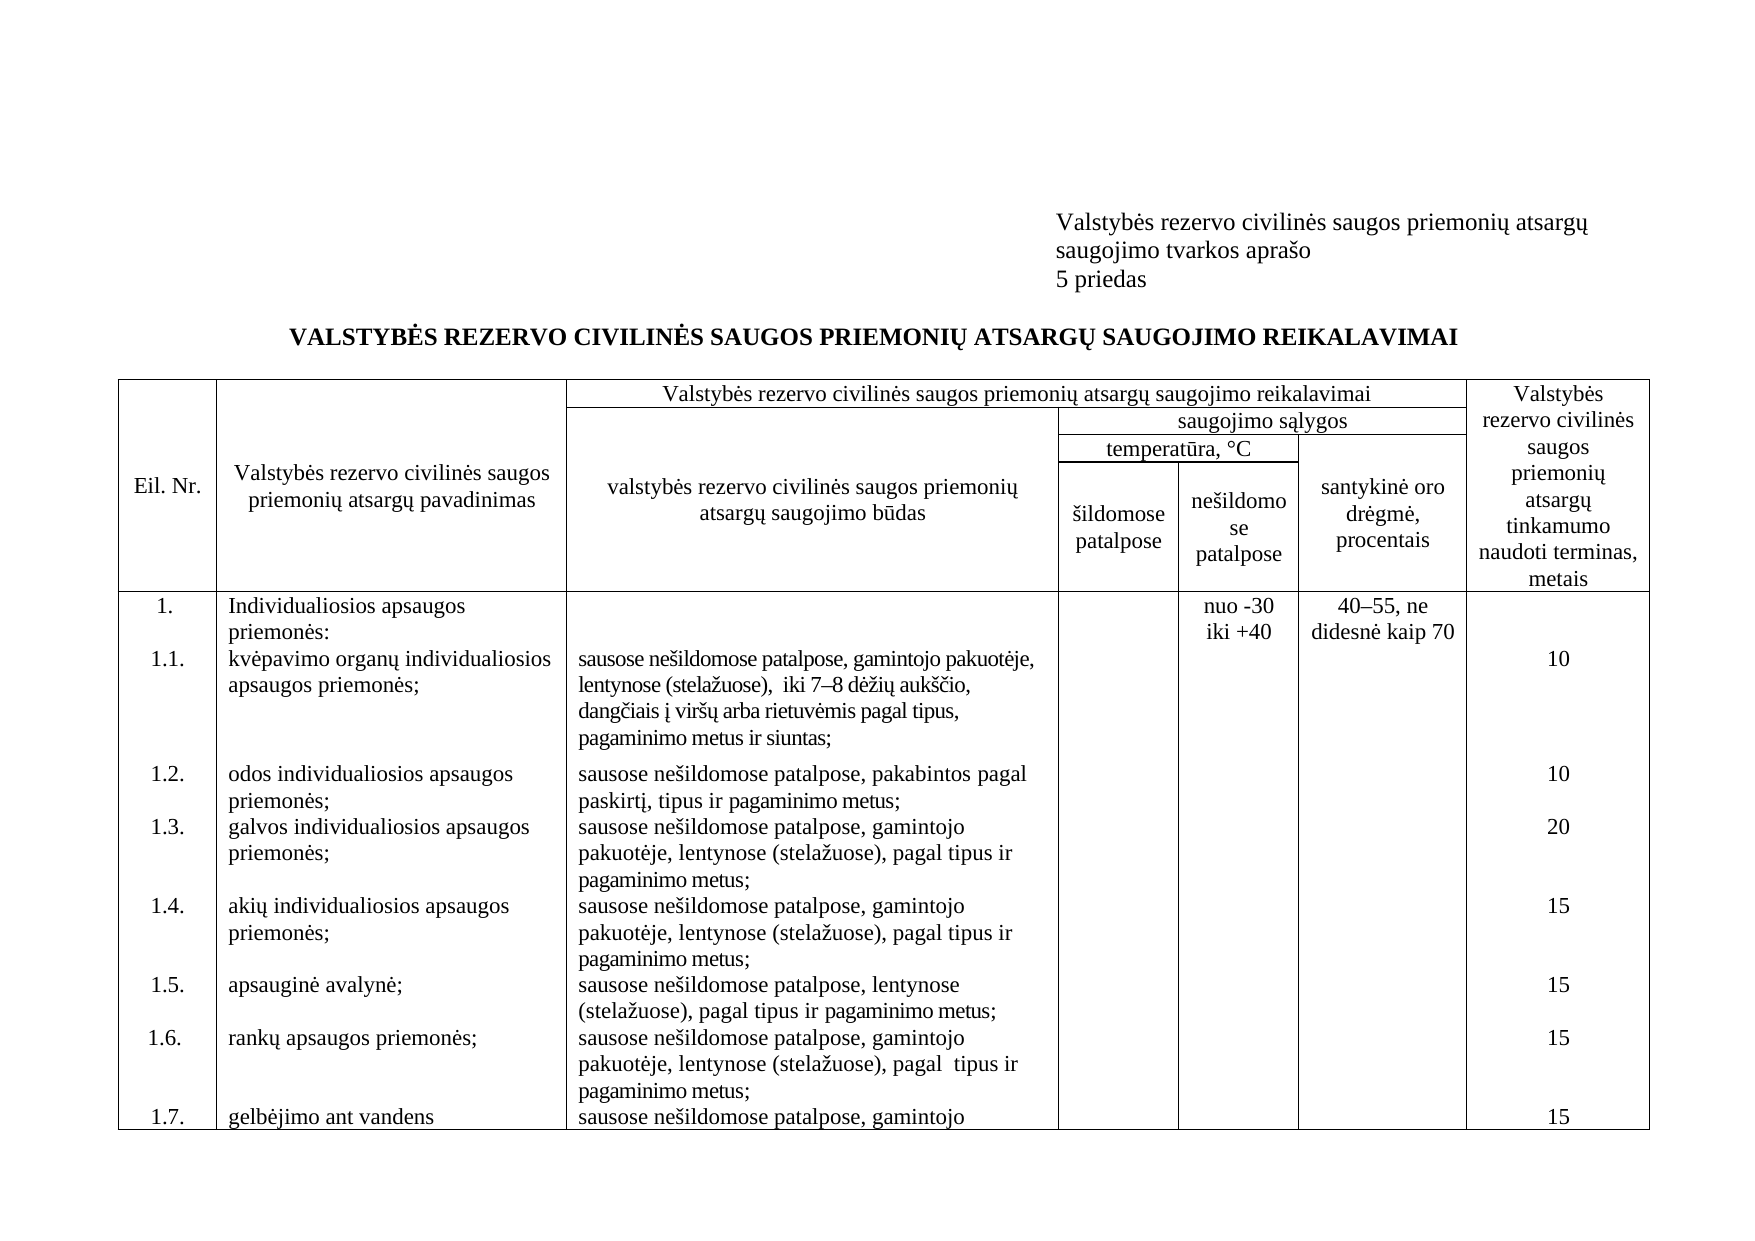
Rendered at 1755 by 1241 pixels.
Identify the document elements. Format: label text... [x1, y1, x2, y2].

table_cell [1179, 813, 1298, 892]
table_cell kvėpavimo organų individualiosios apsaugos priemonės; [217, 645, 566, 760]
table_cell [1179, 892, 1298, 971]
table_cell saugojimo sąlygos [1059, 408, 1466, 434]
text Valstybės rezervo civilinės saugos priemonių atsargų saugojimo tvarkos aprašo [1056, 207, 1636, 264]
table_cell 15 [1467, 1103, 1649, 1129]
table_cell [1299, 760, 1466, 813]
table_cell [1059, 813, 1178, 892]
table_cell odos individualiosios apsaugos priemonės; [217, 760, 566, 813]
table_cell apsauginė avalynė; [217, 971, 566, 1024]
table_cell [1059, 1103, 1178, 1129]
table_cell šildomose patalpose [1059, 463, 1178, 591]
table_cell 15 [1467, 971, 1649, 1024]
table_cell [1467, 592, 1649, 645]
table_cell [1299, 1024, 1466, 1103]
table_header Valstybės rezervo civilinės saugos priemonių atsargų pavadinimas [217, 380, 566, 591]
table_cell sausose nešildomose patalpose, lentynose (stelažuose), pagal tipus ir pagaminimo metus; [567, 971, 1058, 1024]
table_cell 40–55, ne didesnė kaip 70 [1299, 592, 1466, 645]
table_cell 1.4. [119, 892, 216, 971]
table_cell santykinė oro drėgmė, procentais [1299, 435, 1466, 591]
table_cell [1059, 592, 1178, 645]
table_cell 10 [1467, 645, 1649, 760]
table_cell gelbėjimo ant vandens [217, 1103, 566, 1129]
table_cell sausose nešildomose patalpose, gamintojo pakuotėje, lentynose (stelažuose), pagal tipus ir pagaminimo metus; [567, 892, 1058, 971]
table_cell 15 [1467, 1024, 1649, 1103]
table_cell 1.2. [119, 760, 216, 813]
table_cell sausose nešildomose patalpose, gamintojo [567, 1103, 1058, 1129]
table_header Valstybės rezervo civilinės saugos priemonių atsargų tinkamumo naudoti terminas, metais [1467, 380, 1649, 591]
table_cell 20 [1467, 813, 1649, 892]
table_cell [1179, 971, 1298, 1024]
table_cell [1059, 760, 1178, 813]
text VALSTYBĖS REZERVO CIVILINĖS SAUGOS PRIEMONIŲ ATSARGŲ SAUGOJIMO REIKALAVIMAI [118, 322, 1636, 350]
table_cell rankų apsaugos priemonės; [217, 1024, 566, 1103]
table_cell 10 [1467, 760, 1649, 813]
table_cell Individualiosios apsaugos priemonės: [217, 592, 566, 645]
table_cell [1299, 1103, 1466, 1129]
table_cell [1179, 1024, 1298, 1103]
table_cell sausose nešildomose patalpose, gamintojo pakuotėje, lentynose (stelažuose), pagal tipus ir pagaminimo metus; [567, 813, 1058, 892]
table_cell sausose nešildomose patalpose, gamintojo pakuotėje, lentynose (stelažuose), pagal tipus ir pagaminimo metus; [567, 1024, 1058, 1103]
table_cell nuo -30 iki +40 [1179, 592, 1298, 645]
table_cell [1299, 645, 1466, 760]
table_cell 1.3. [119, 813, 216, 892]
table_cell 1.5. [119, 971, 216, 1024]
table_cell 1.1. [119, 645, 216, 760]
text 5 priedas [1056, 264, 1636, 293]
table_header Valstybės rezervo civilinės saugos priemonių atsargų saugojimo reikalavimai [567, 380, 1466, 407]
table_cell valstybės rezervo civilinės saugos priemonių atsargų saugojimo būdas [567, 408, 1058, 591]
table_cell 1.7. [119, 1103, 216, 1129]
table_cell [1299, 892, 1466, 971]
table_cell [1059, 1024, 1178, 1103]
table_cell [1059, 892, 1178, 971]
table_cell temperatūra, °C [1059, 435, 1298, 461]
table_cell [1179, 645, 1298, 760]
table_cell [1179, 1103, 1298, 1129]
table_cell sausose nešildomose patalpose, gamintojo pakuotėje, lentynose (stelažuose), iki 7–8 dėžių aukščio, dangčiais į viršų arba rietuvėmis pagal tipus, pagaminimo metus ir siuntas; [567, 645, 1058, 760]
table_cell [567, 592, 1058, 645]
table_cell [1059, 971, 1178, 1024]
table_cell 15 [1467, 892, 1649, 971]
table_cell akių individualiosios apsaugos priemonės; [217, 892, 566, 971]
table_cell [1299, 813, 1466, 892]
table_cell 1. [119, 592, 216, 645]
table_cell galvos individualiosios apsaugos priemonės; [217, 813, 566, 892]
table_cell sausose nešildomose patalpose, pakabintos pagal paskirtį, tipus ir pagaminimo metus; [567, 760, 1058, 813]
table_cell [1299, 971, 1466, 1024]
table_cell 1.6. [119, 1024, 216, 1103]
table_cell [1179, 760, 1298, 813]
table_cell nešildomose patalpose [1179, 463, 1298, 591]
table_cell [1059, 645, 1178, 760]
table_header Eil. Nr. [119, 380, 216, 591]
